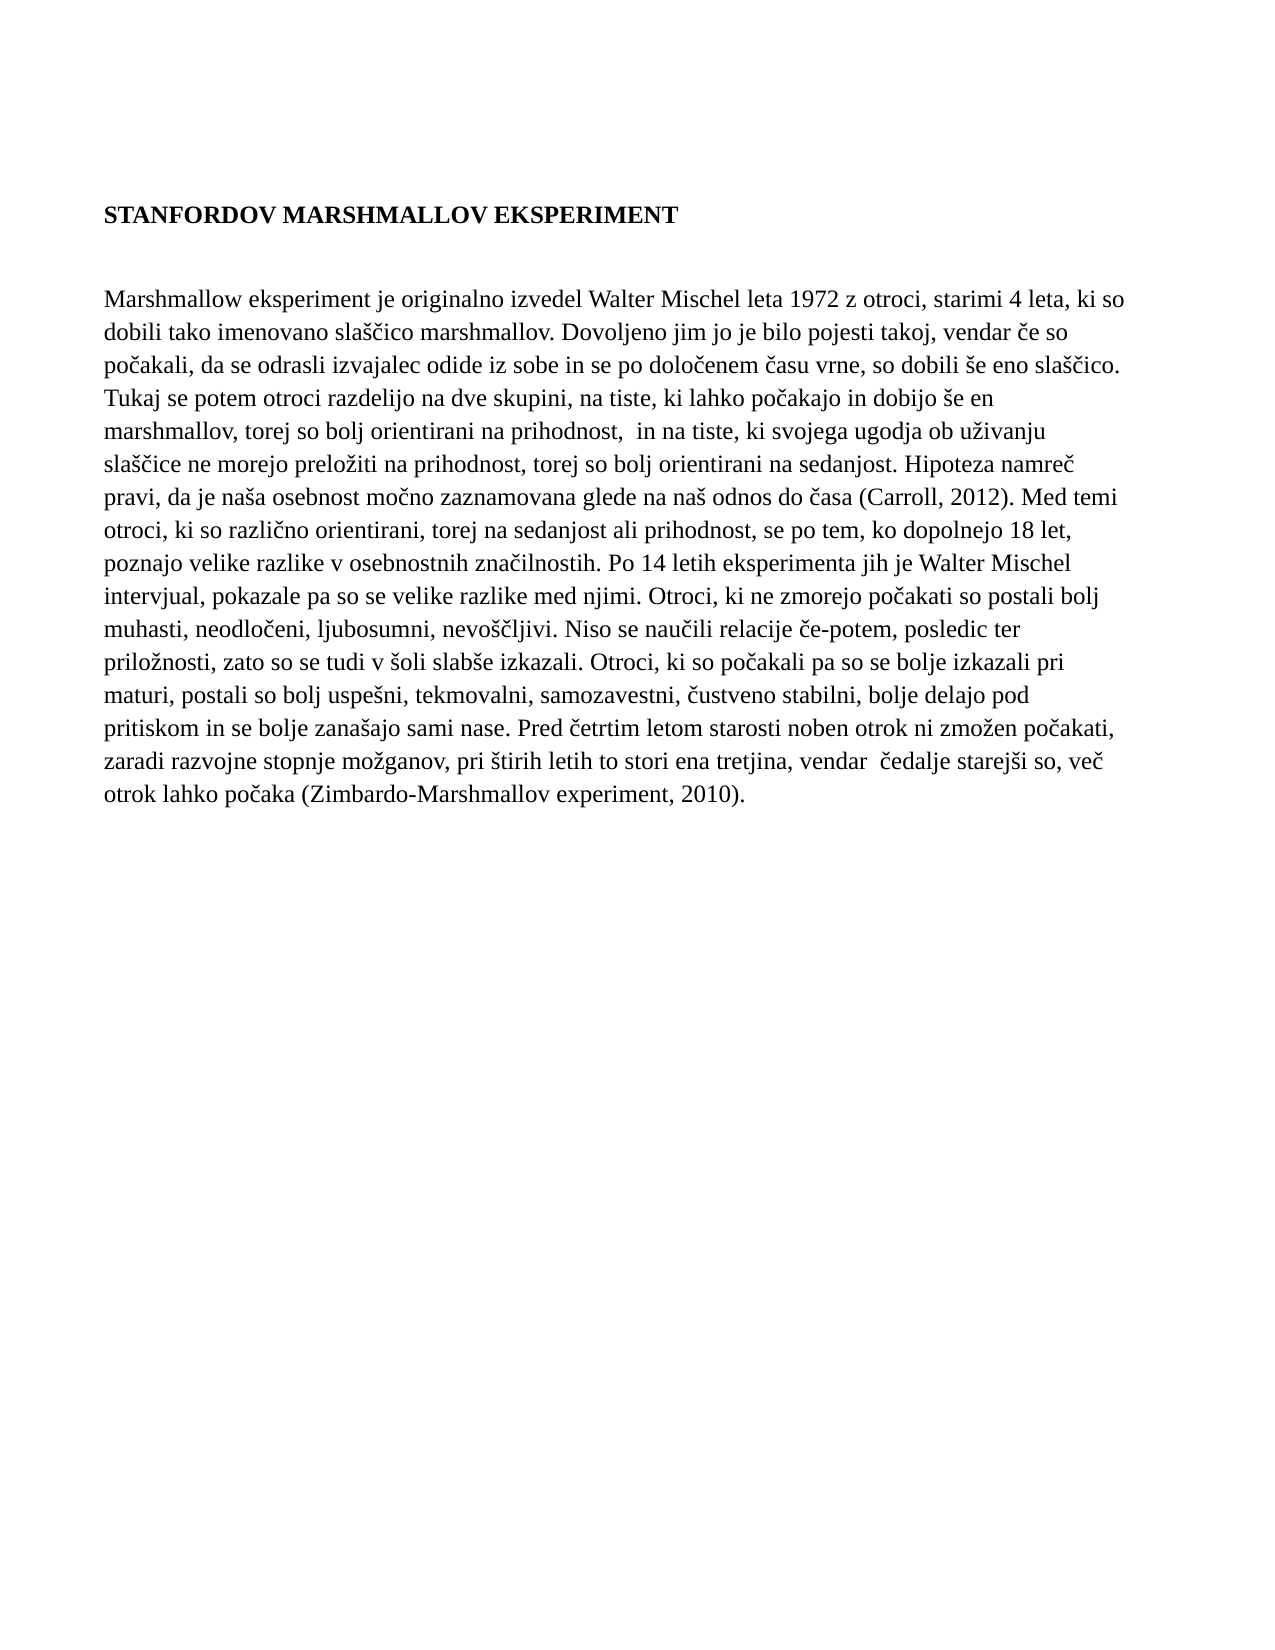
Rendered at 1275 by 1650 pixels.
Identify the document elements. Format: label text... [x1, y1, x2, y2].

subtitle STANFORDOV MARSHMALLOV EKSPERIMENT [103, 200, 1125, 229]
text Marshmallow eksperiment je originalno izvedel Walter Mischel leta 1972 z otroci, starimi 4 leta, ki so dobili tako imenovano slaščico marshmallov. Dovoljeno jim jo je bilo pojesti takoj, vendar če so počakali, da se odrasli izvajalec odide iz sobe in se po določenem času vrne, so dobili še eno slaščico. Tukaj se potem otroci razdelijo na dve skupini, na tiste, ki lahko počakajo in dobijo še en marshmallov, torej so bolj orientirani na prihodnost, in na tiste, ki svojega ugodja ob uživanju slaščice ne morejo preložiti na prihodnost, torej so bolj orientirani na sedanjost. Hipoteza namreč pravi, da je naša osebnost močno zaznamovana glede na naš odnos do časa (Carroll, 2012). Med temi otroci, ki so različno orientirani, torej na sedanjost ali prihodnost, se po tem, ko dopolnejo 18 let, poznajo velike razlike v osebnostnih značilnostih. Po 14 letih eksperimenta jih je Walter Mischel intervjual, pokazale pa so se velike razlike med njimi. Otroci, ki ne zmorejo počakati so postali bolj muhasti, neodločeni, ljubosumni, nevoščljivi. Niso se naučili relacije če-potem, posledic ter priložnosti, zato so se tudi v šoli slabše izkazali. Otroci, ki so počakali pa so se bolje izkazali pri maturi, postali so bolj uspešni, tekmovalni, samozavestni, čustveno stabilni, bolje delajo pod pritiskom in se bolje zanašajo sami nase. Pred četrtim letom starosti noben otrok ni zmožen počakati, zaradi razvojne stopnje možganov, pri štirih letih to stori ena tretjina, vendar čedalje starejši so, več otrok lahko počaka (Zimbardo-Marshmallov experiment, 2010). [103, 284, 1125, 808]
